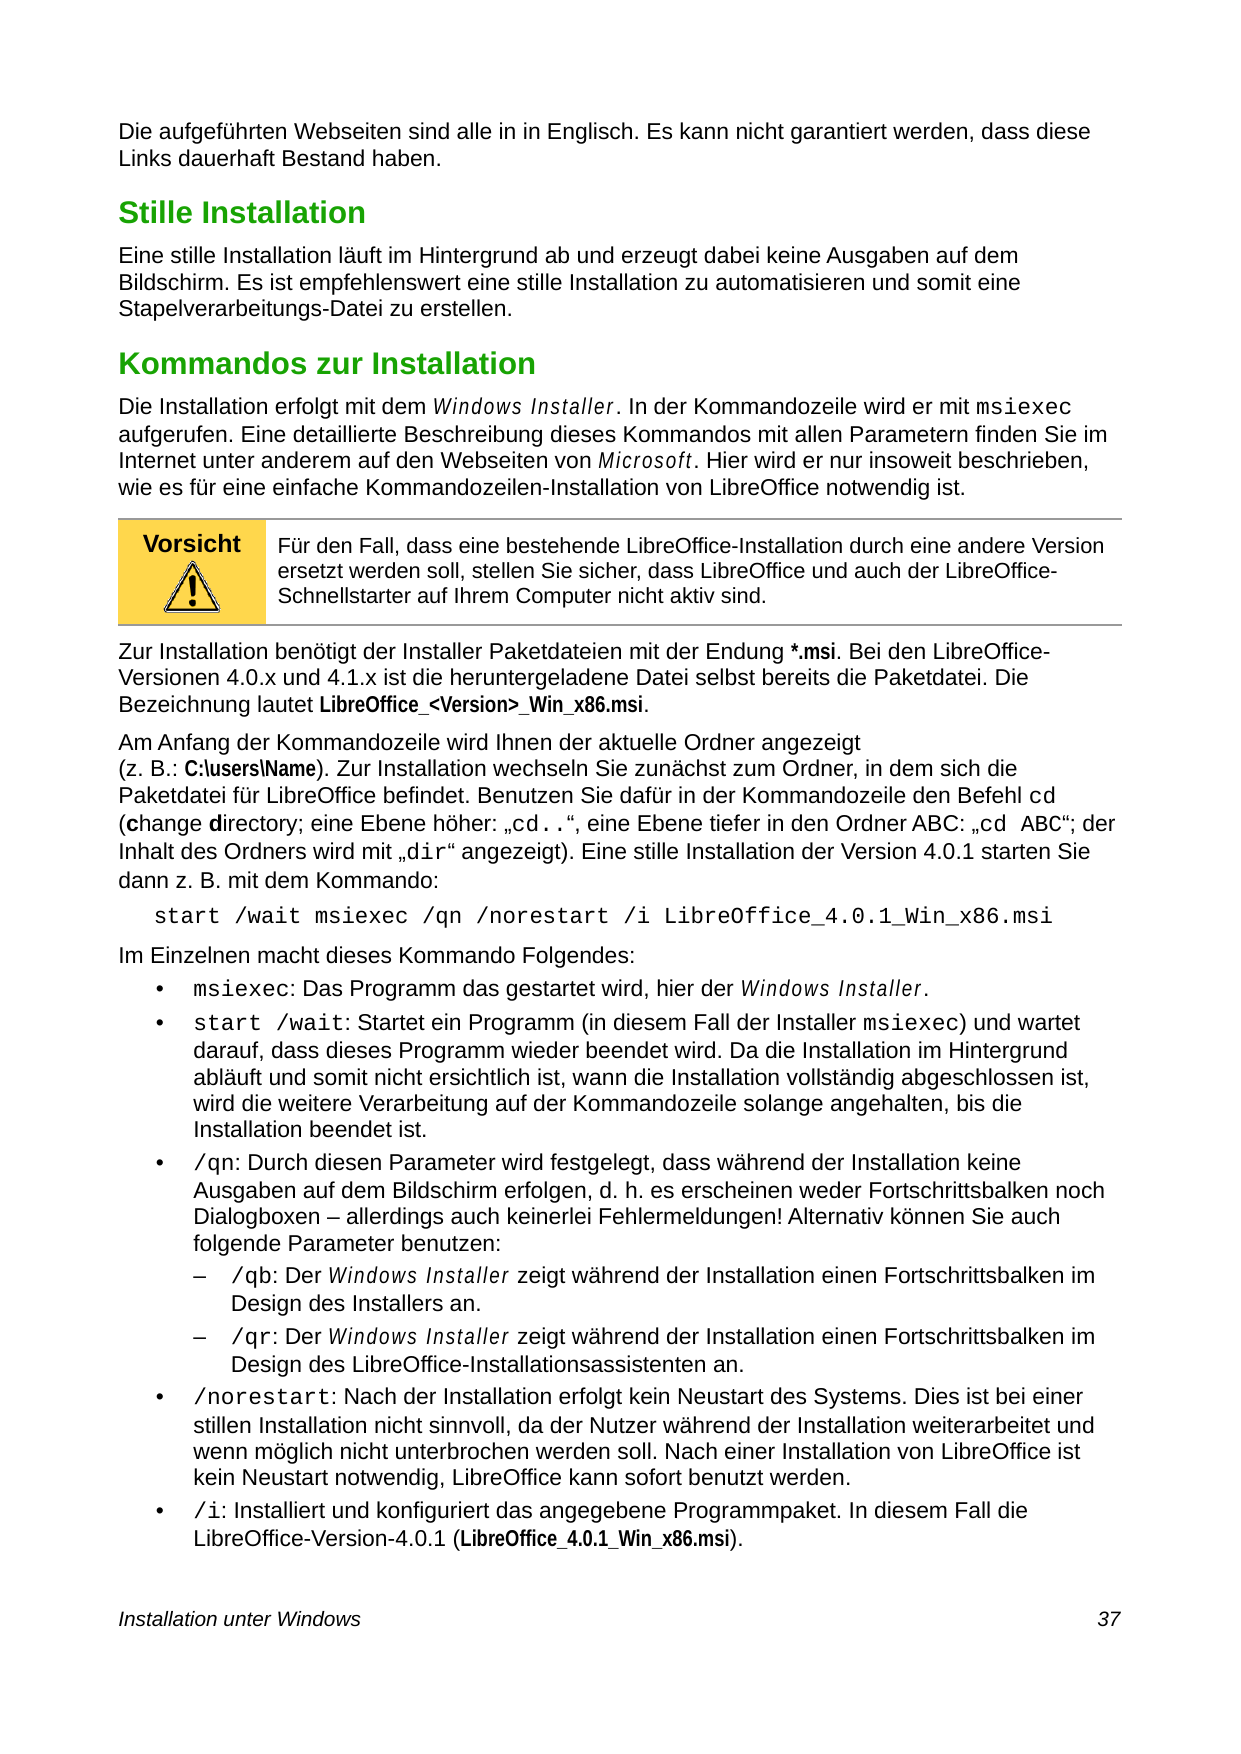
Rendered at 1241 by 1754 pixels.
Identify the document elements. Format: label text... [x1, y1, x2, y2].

text Die Installation erfolgt mit dem Windows Installer. In der Kommandozeile wird er mit msiexec aufgerufen. Eine detaillierte Beschreibung dieses Kommandos mit allen Parametern finden Sie im Internet unter anderem auf den Webseiten von Microsoft. Hier wird er nur insoweit beschrieben, wie es für eine einfache Kommandozeilen-Installation von LibreOffice notwendig ist. [118, 393, 1122, 500]
table_header Vorsicht [118, 520, 266, 624]
text start /wait msiexec /qn /norestart /i LibreOffice_4.0.1_Win_x86.msi [153, 905, 1122, 931]
text Die aufgeführten Webseiten sind alle in in Englisch. Es kann nicht garantiert werden, dass diese Links dauerhaft Bestand haben. [118, 118, 1122, 171]
text Eine stille Installation läuft im Hintergrund ab und erzeugt dabei keine Ausgaben auf dem Bildschirm. Es ist empfehlenswert eine stille Installation zu automatisieren und somit eine Stapelverarbeitungs-Datei zu erstellen. [118, 242, 1122, 321]
table_header Für den Fall, dass eine bestehende LibreOffice-Installation durch eine andere Version ersetzt werden soll, stellen Sie sicher, dass LibreOffice und auch der LibreOffice-Schnellstarter auf Ihrem Computer nicht aktiv sind. [266, 520, 1122, 624]
text Am Anfang der Kommandozeile wird Ihnen der aktuelle Ordner angezeigt (z. B.: C:\users\Name). Zur Installation wechseln Sie zunächst zum Ordner, in dem sich die Paketdatei für LibreOffice befindet. Benutzen Sie dafür in der Kommandozeile den Befehl cd (change directory; eine Ebene höher: „cd..“, eine Ebene tiefer in den Ordner ABC: „cd ABC“; der Inhalt des Ordners wird mit „dir“ angezeigt). Eine stille Installation der Version 4.0.1 starten Sie dann z. B. mit dem Kommando: [118, 729, 1122, 893]
list /qr: Der Windows Installer zeigt während der Installation einen Fortschrittsbalken im Design des LibreOffice-Installationsassistenten an. [193, 1323, 1122, 1377]
list /qn: Durch diesen Parameter wird festgelegt, dass während der Installation keine Ausgaben auf dem Bildschirm erfolgen, d. h. es erscheinen weder Fortschrittsbalken noch Dialogboxen – allerdings auch keinerlei Fehlermeldungen! Alternativ können Sie auch folgende Parameter benutzen: [156, 1149, 1122, 1256]
list msiexec: Das Programm das gestartet wird, hier der Windows Installer. [156, 975, 1122, 1003]
picture [160, 557, 224, 616]
list /i: Installiert und konfiguriert das angegebene Programmpaket. In diesem Fall die LibreOffice-Version-4.0.1 (LibreOffice_4.0.1_Win_x86.msi). [156, 1497, 1122, 1551]
subtitle Kommandos zur Installation [118, 345, 1122, 381]
list /qb: Der Windows Installer zeigt während der Installation einen Fortschrittsbalken im Design des Installers an. [193, 1262, 1122, 1317]
subtitle Stille Installation [118, 194, 1122, 230]
list start /wait: Startet ein Programm (in diesem Fall der Installer msiexec) und wartet darauf, dass dieses Programm wieder beendet wird. Da die Installation im Hintergrund abläuft und somit nicht ersichtlich ist, wann die Installation vollständig abgeschlossen ist, wird die weitere Verarbeitung auf der Kommandozeile solange angehalten, bis die Installation beendet ist. [156, 1009, 1122, 1143]
text Im Einzelnen macht dieses Kommando Folgendes: [118, 942, 1122, 969]
text Zur Installation benötigt der Installer Paketdateien mit der Endung *.msi. Bei den LibreOffice-Versionen 4.0.x und 4.1.x ist die heruntergeladene Datei selbst bereits die Paketdatei. Die Bezeichnung lautet LibreOffice_<Version>_Win_x86.msi. [118, 638, 1122, 717]
list /norestart: Nach der Installation erfolgt kein Neustart des Systems. Dies ist bei einer stillen Installation nicht sinnvoll, da der Nutzer während der Installation weiterarbeitet und wenn möglich nicht unterbrochen werden soll. Nach einer Installation von LibreOffice ist kein Neustart notwendig, LibreOffice kann sofort benutzt werden. [156, 1383, 1122, 1491]
